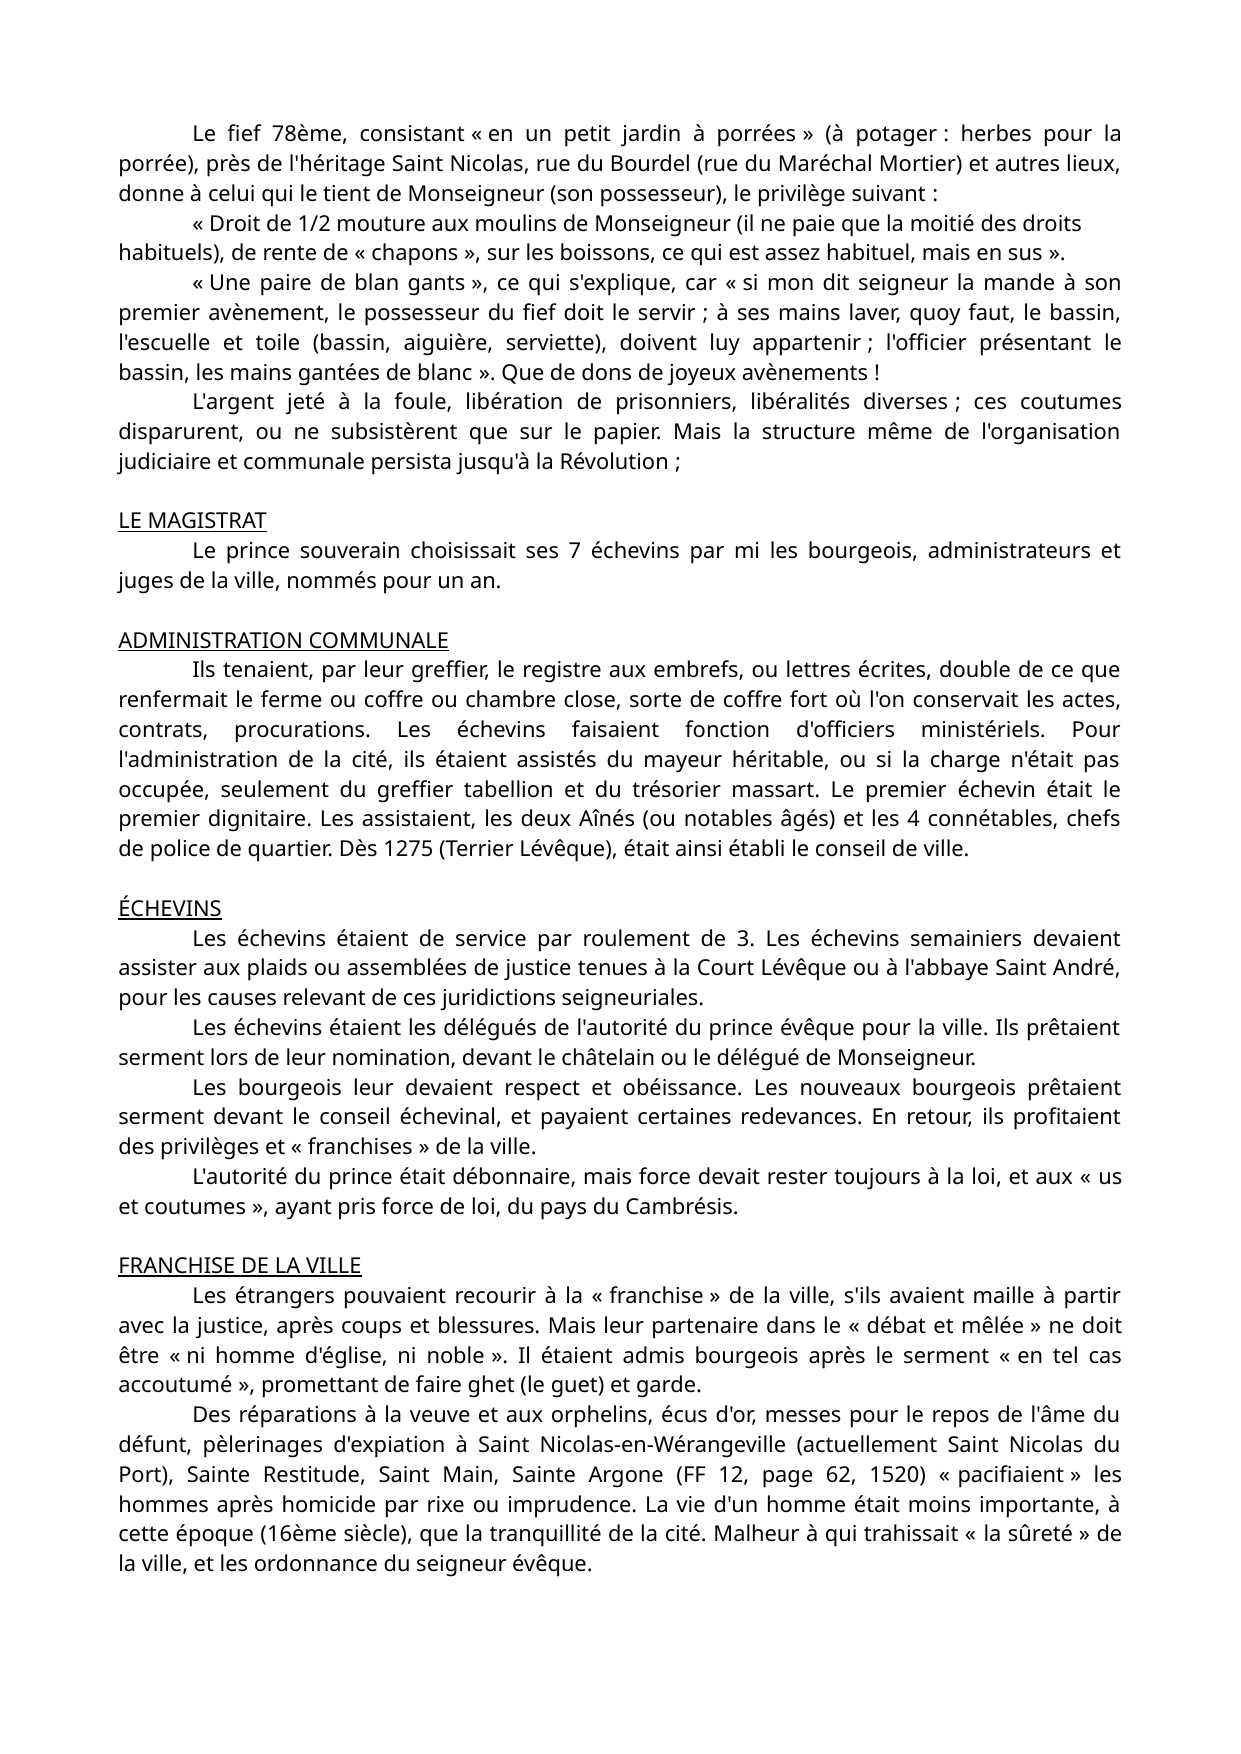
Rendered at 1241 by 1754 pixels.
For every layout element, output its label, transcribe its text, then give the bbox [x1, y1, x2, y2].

text L'autorité du prince était débonnaire, mais force devait rester toujours à la loi, et aux « us et coutumes », ayant pris force de loi, du pays du Cambrésis. [118, 1161, 1122, 1220]
text Les échevins étaient de service par roulement de 3. Les échevins semainiers devaient assister aux plaids ou assemblées de justice tenues à la Court Lévêque ou à l'abbaye Saint André, pour les causes relevant de ces juridictions seigneuriales. [118, 922, 1122, 1012]
text Les échevins étaient les délégués de l'autorité du prince évêque pour la ville. Ils prêtaient serment lors de leur nomination, devant le châtelain ou le délégué de Monseigneur. [118, 1012, 1122, 1071]
text Les bourgeois leur devaient respect et obéissance. Les nouveaux bourgeois prêtaient serment devant le conseil échevinal, et payaient certaines redevances. En retour, ils profitaient des privilèges et « franchises » de la ville. [118, 1071, 1122, 1161]
text LE MAGISTRAT [118, 505, 1122, 535]
text Des réparations à la veuve et aux orphelins, écus d'or, messes pour le repos de l'âme du défunt, pèlerinages d'expiation à Saint Nicolas-en-Wérangeville (actuellement Saint Nicolas du Port), Sainte Restitude, Saint Main, Sainte Argone (FF 12, page 62, 1520) « pacifiaient » les hommes après homicide par rixe ou imprudence. La vie d'un homme était moins importante, à cette époque (16ème siècle), que la tranquillité de la cité. Malheur à qui trahissait « la sûreté » de la ville, et les ordonnance du seigneur évêque. [118, 1399, 1122, 1578]
text ADMINISTRATION COMMUNALE [118, 624, 1122, 654]
text ÉCHEVINS [118, 893, 1122, 922]
text « Droit de 1/2 mouture aux moulins de Monseigneur (il ne paie que la moitié des droits habituels), de rente de « chapons », sur les boissons, ce qui est assez habituel, mais en sus ». [118, 207, 1122, 267]
text Ils tenaient, par leur greffier, le registre aux embrefs, ou lettres écrites, double de ce que renfermait le ferme ou coffre ou chambre close, sorte de coffre fort où l'on conservait les actes, contrats, procurations. Les échevins faisaient fonction d'officiers ministériels. Pour l'administration de la cité, ils étaient assistés du mayeur héritable, ou si la charge n'était pas occupée, seulement du greffier tabellion et du trésorier massart. Le premier échevin était le premier dignitaire. Les assistaient, les deux Aînés (ou notables âgés) et les 4 connétables, chefs de police de quartier. Dès 1275 (Terrier Lévêque), était ainsi établi le conseil de ville. [118, 654, 1122, 863]
text « Une paire de blan gants », ce qui s'explique, car « si mon dit seigneur la mande à son premier avènement, le possesseur du fief doit le servir ; à ses mains laver, quoy faut, le bassin, l'escuelle et toile (bassin, aiguière, serviette), doivent luy appartenir ; l'officier présentant le bassin, les mains gantées de blanc ». Que de dons de joyeux avènements ! [118, 267, 1122, 386]
text FRANCHISE DE LA VILLE [118, 1250, 1122, 1280]
text Les étrangers pouvaient recourir à la « franchise » de la ville, s'ils avaient maille à partir avec la justice, après coups et blessures. Mais leur partenaire dans le « débat et mêlée » ne doit être « ni homme d'église, ni noble ». Il étaient admis bourgeois après le serment « en tel cas accoutumé », promettant de faire ghet (le guet) et garde. [118, 1280, 1122, 1399]
text Le fief 78ème, consistant « en un petit jardin à porrées » (à potager : herbes pour la porrée), près de l'héritage Saint Nicolas, rue du Bourdel (rue du Maréchal Mortier) et autres lieux, donne à celui qui le tient de Monseigneur (son possesseur), le privilège suivant : [118, 118, 1122, 207]
text L'argent jeté à la foule, libération de prisonniers, libéralités diverses ; ces coutumes disparurent, ou ne subsistèrent que sur le papier. Mais la structure même de l'organisation judiciaire et communale persista jusqu'à la Révolution ; [118, 386, 1122, 476]
text Le prince souverain choisissait ses 7 échevins par mi les bourgeois, administrateurs et juges de la ville, nommés pour un an. [118, 535, 1122, 595]
